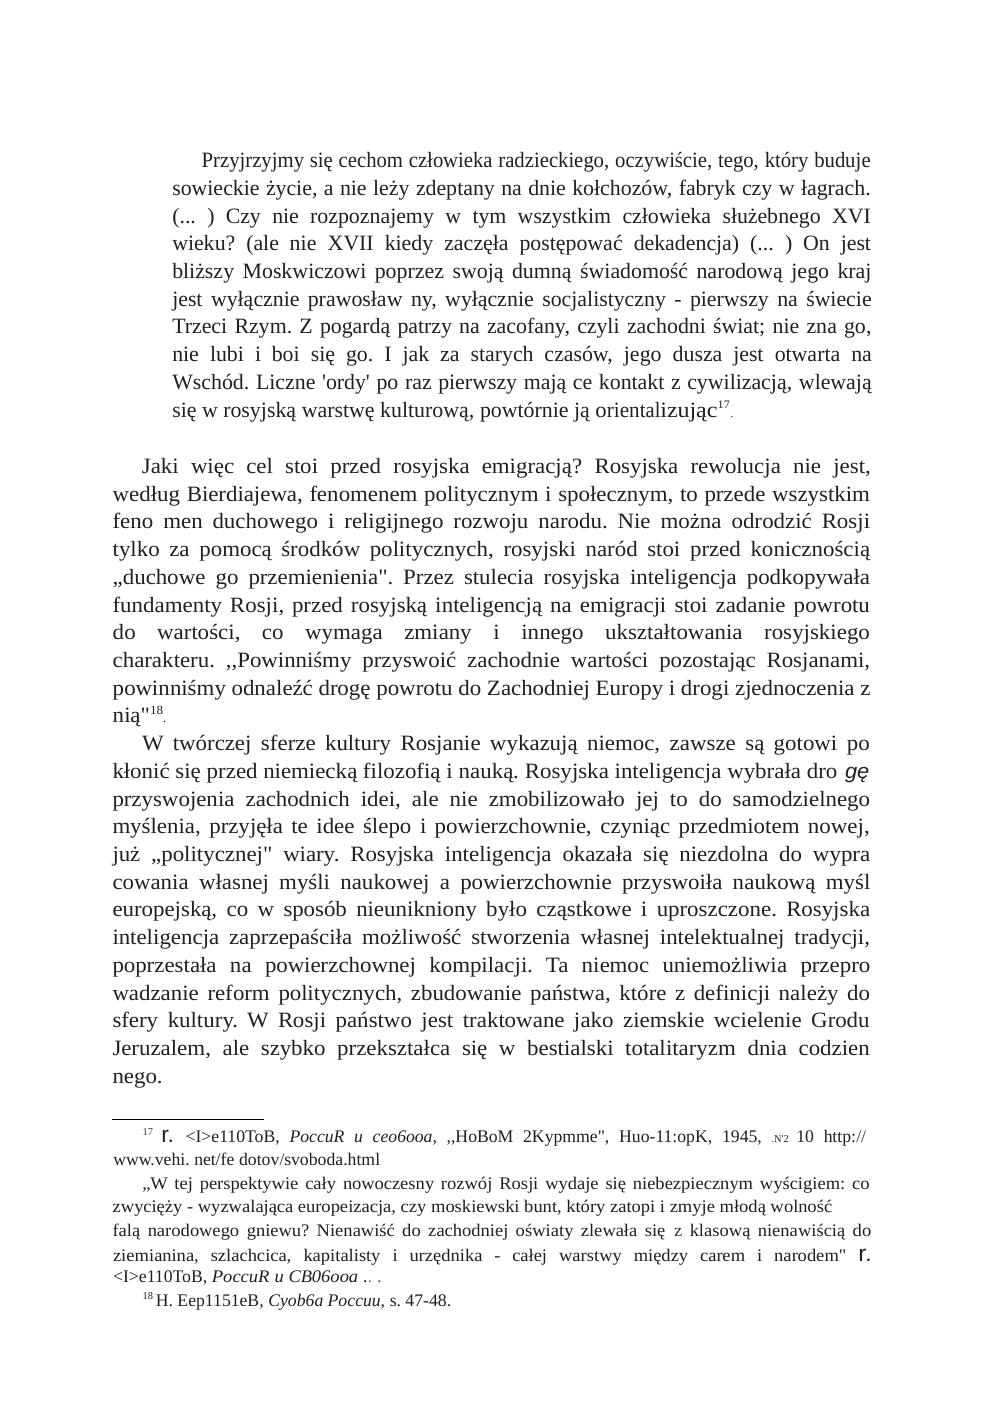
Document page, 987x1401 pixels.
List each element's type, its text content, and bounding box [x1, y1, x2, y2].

text falą narodowego gniewu? Nienawiść do zachodniej oświaty zlewała się z klasową nienawiścią do ziemianina, szlachcica, kapitalisty i urzędnika - całej warstwy między carem i narodem" r. <I>e110ToB, PoccuR u CB06ooa .. . [112, 1219, 871, 1287]
text Jaki więc cel stoi przed rosyjska emigracją? Rosyjska rewolucja nie jest, według Bierdiajewa, fenomenem politycznym i społecznym, to przede wszystkim feno­ men duchowego i religijnego rozwoju narodu. Nie można odrodzić Rosji tylko za pomocą środków politycznych, rosyjski naród stoi przed konicznością „duchowe­ go przemienienia". Przez stulecia rosyjska inteligencja podkopywała fundamenty Rosji, przed rosyjską inteligencją na emigracji stoi zadanie powrotu do wartości, co wymaga zmiany i innego ukształtowania rosyjskiego charakteru. ,,Powinniśmy przyswoić zachodnie wartości pozostając Rosjanami, powinniśmy odnaleźć drogę powrotu do Zachodniej Europy i drogi zjednoczenia z nią"18. [112, 453, 871, 728]
text W twórczej sferze kultury Rosjanie wykazują niemoc, zawsze są gotowi po­ kłonić się przed niemiecką filozofią i nauką. Rosyjska inteligencja wybrała dro­ gę przyswojenia zachodnich idei, ale nie zmobilizowało jej to do samodzielnego myślenia, przyjęła te idee ślepo i powierzchownie, czyniąc przedmiotem nowej, już „politycznej" wiary. Rosyjska inteligencja okazała się niezdolna do wypra­ cowania własnej myśli naukowej a powierzchownie przyswoiła naukową myśl europejską, co w sposób nieunikniony było cząstkowe i uproszczone. Rosyjska inteligencja zaprzepaściła możliwość stworzenia własnej intelektualnej tradycji, poprzestała na powierzchownej kompilacji. Ta niemoc uniemożliwia przepro­ wadzanie reform politycznych, zbudowanie państwa, które z definicji należy do sfery kultury. W Rosji państwo jest traktowane jako ziemskie wcielenie Grodu Jeruzalem, ale szybko przekształca się w bestialski totalitaryzm dnia codzien­ nego. [112, 730, 871, 1088]
text 17 r. <I>e110ToB, PoccuR u ceo6ooa, ,,HoBoM 2Kypmme", Huo-11:opK, 1945, .N'2 10 http:// www.vehi. net/fe dotov/svoboda.html [113, 1115, 866, 1169]
text 18 H. Eep1151eB, Cyob6a Poccuu, s. 47-48. [142, 1290, 891, 1311]
text „W tej perspektywie cały nowoczesny rozwój Rosji wydaje się niebezpiecznym wyścigiem: co zwycięży - wyzwalająca europeizacja, czy moskiewski bunt, który zatopi i zmyje młodą wolność [112, 1173, 871, 1217]
text Przyjrzyjmy się cechom człowieka radzieckiego, oczywiście, tego, który buduje sowieckie życie, a nie leży zdeptany na dnie kołchozów, fabryk czy w łagrach. (... ) Czy nie rozpoznajemy w tym wszystkim człowieka służebnego XVI wieku? (ale nie XVII kiedy zaczęła postępować dekadencja) (... ) On jest bliższy Moskwiczowi poprzez swoją dumną świadomość narodową jego kraj jest wyłącznie prawosław­ ny, wyłącznie socjalistyczny - pierwszy na świecie Trzeci Rzym. Z pogardą patrzy na zacofany, czyli zachodni świat; nie zna go, nie lubi i boi się go. I jak za starych czasów, jego dusza jest otwarta na Wschód. Liczne 'ordy' po raz pierwszy mają­ ce kontakt z cywilizacją, wlewają się w rosyjską warstwę kulturową, powtórnie ją orientalizując17. [172, 147, 872, 422]
